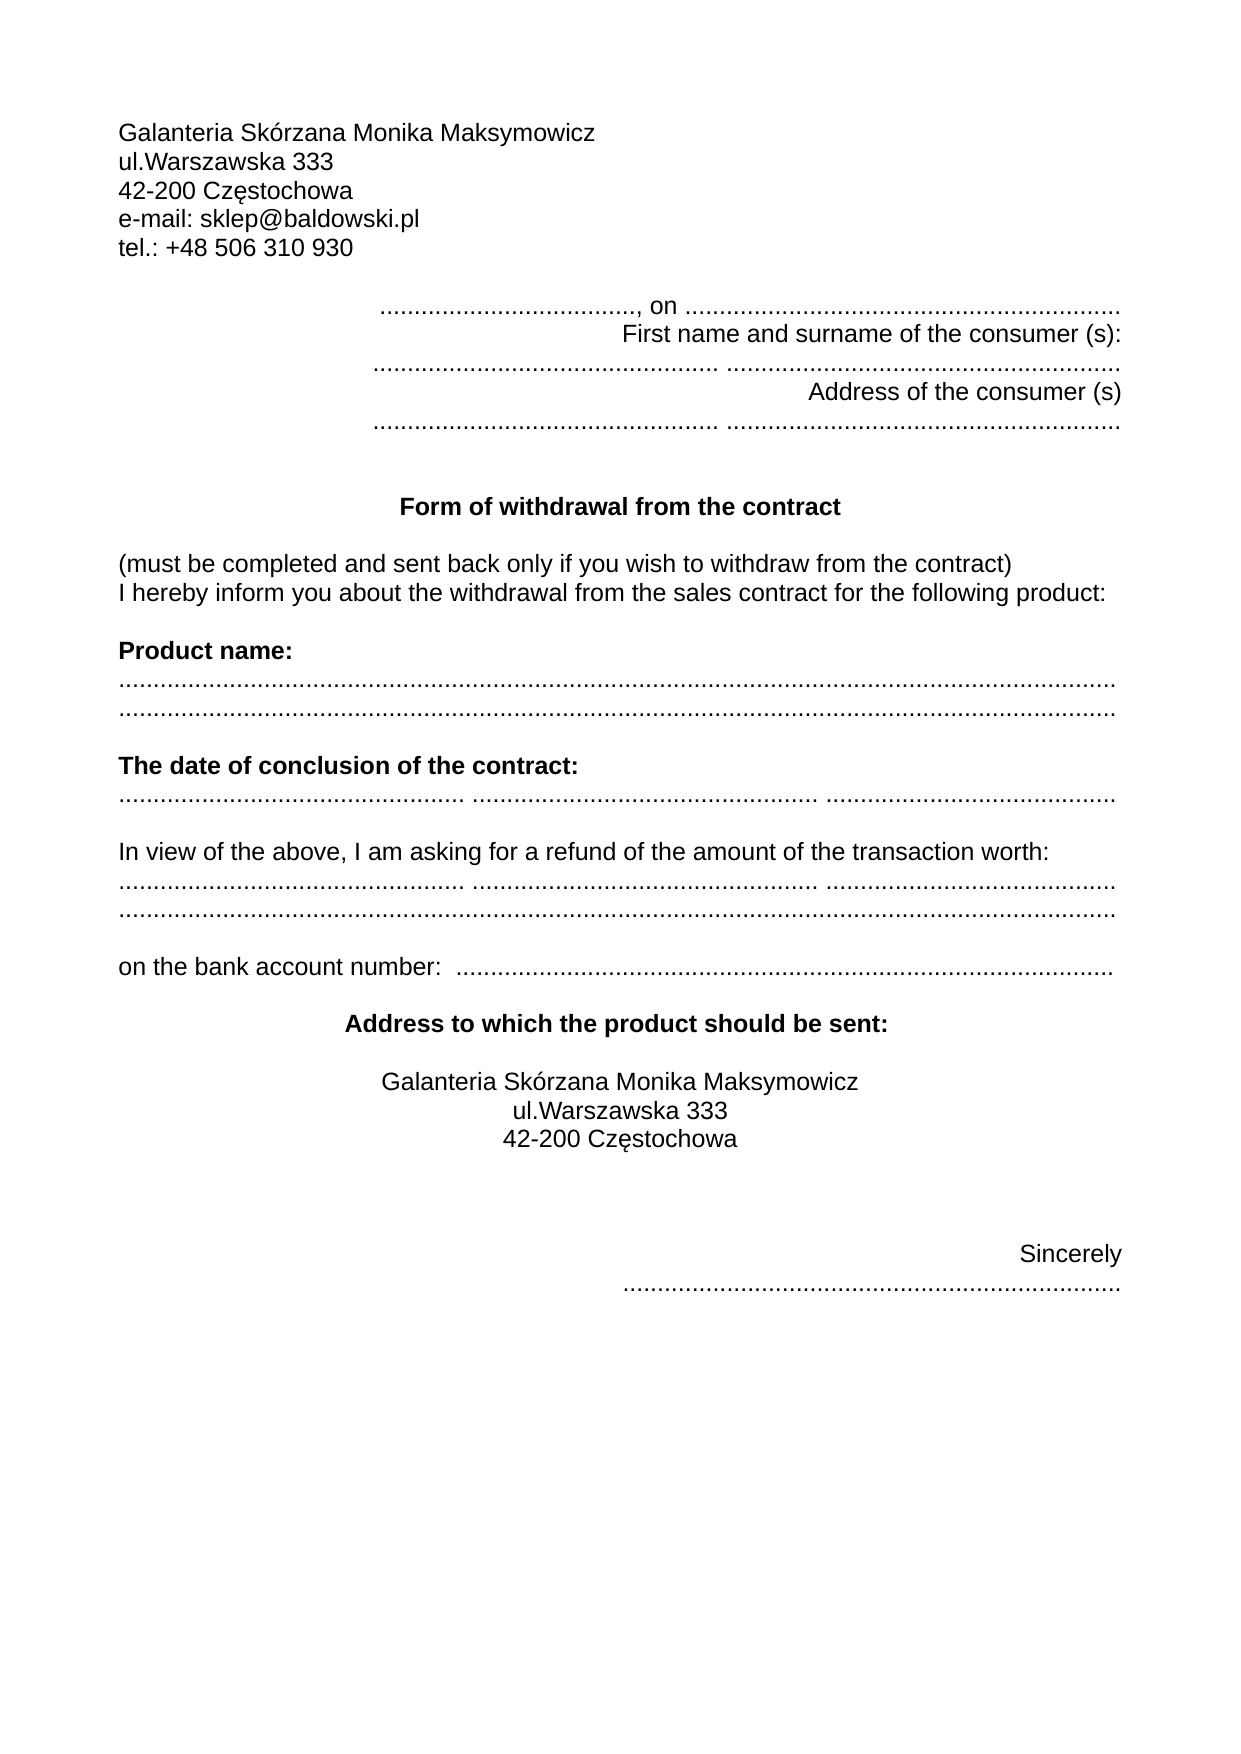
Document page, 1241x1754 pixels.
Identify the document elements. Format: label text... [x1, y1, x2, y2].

text 42-200 Częstochowa [118, 176, 1122, 204]
text The date of conclusion of the contract: .................................................. .................................................. .......................................... [118, 751, 1122, 837]
text ....................................., on ............................................................... First name and surname of the consumer (s): .................................................. ......................................................... Address of the consumer (s) .................................................. ......................................................... [118, 291, 1122, 434]
text tel.: +48 506 310 930 [118, 233, 1122, 262]
text 42-200 Częstochowa [118, 1124, 1122, 1153]
text In view of the above, I am asking for a refund of the amount of the transaction worth: .................................................. .................................................. .......................................................................................................................................................................................... [118, 837, 1122, 952]
text ul.Warszawska 333 [118, 1096, 1122, 1124]
text ........................................................................ [118, 1268, 1122, 1297]
text Address to which the product should be sent: [118, 981, 1122, 1038]
text on the bank account number: ............................................................................................... [118, 952, 1122, 981]
text Form of withdrawal from the contract [118, 492, 1122, 521]
text (must be completed and sent back only if you wish to withdraw from the contract) I hereby inform you about the withdrawal from the sales contract for the following product: [118, 521, 1122, 636]
text ul.Warszawska 333 [118, 147, 1122, 176]
text Galanteria Skórzana Monika Maksymowicz [118, 118, 1122, 147]
text Product name: ................................................................................................................................................................................................................................................................................................ [118, 636, 1122, 751]
text Sincerely [118, 1239, 1122, 1268]
text Galanteria Skórzana Monika Maksymowicz [118, 1067, 1122, 1096]
text e-mail: sklep@baldowski.pl [118, 204, 1122, 233]
